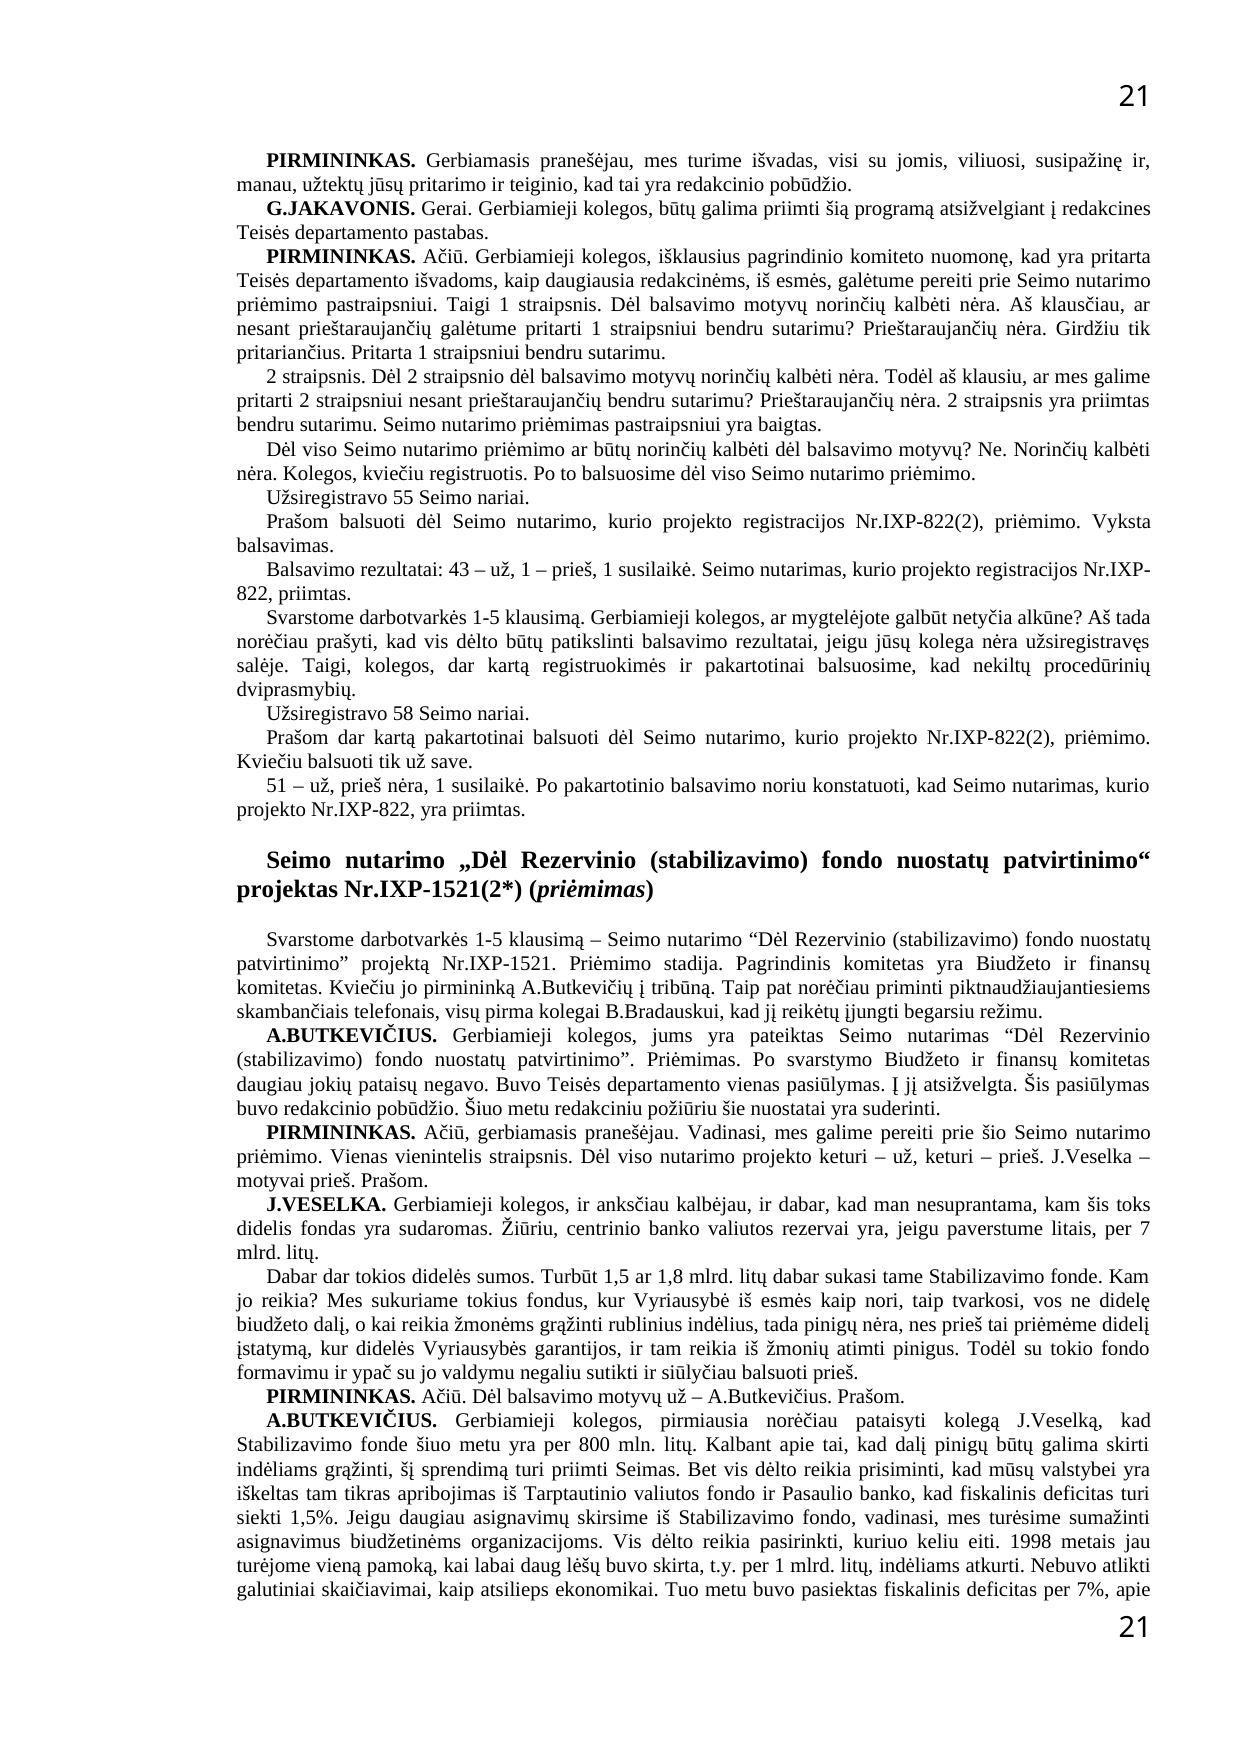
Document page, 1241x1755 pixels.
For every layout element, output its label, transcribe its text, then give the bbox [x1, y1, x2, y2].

text 51 – už, prieš nėra, 1 susilaikė. Po pakartotinio balsavimo noriu konstatuoti, kad Seimo nutarimas, kurio projekto Nr.IXP-822, yra priimtas. [236, 773, 1152, 821]
text PIRMININKAS. Ačiū. Gerbiamieji kolegos, išklausius pagrindinio komiteto nuomonę, kad yra pritarta Teisės departamento išvadoms, kaip daugiausia redakcinėms, iš esmės, galėtume pereiti prie Seimo nutarimo priėmimo pastraipsniui. Taigi 1 straipsnis. Dėl balsavimo motyvų norinčių kalbėti nėra. Aš klausčiau, ar nesant prieštaraujančių galėtume pritarti 1 straipsniui bendru sutarimu? Prieštaraujančių nėra. Girdžiu tik pritariančius. Pritarta 1 straipsniui bendru sutarimu. [236, 244, 1152, 364]
text J.VESELKA. Gerbiamieji kolegos, ir anksčiau kalbėjau, ir dabar, kad man nesuprantama, kam šis toks didelis fondas yra sudaromas. Žiūriu, centrinio banko valiutos rezervai yra, jeigu paverstume litais, per 7 mlrd. litų. [236, 1192, 1152, 1264]
text Balsavimo rezultatai: 43 – už, 1 – prieš, 1 susilaikė. Seimo nutarimas, kurio projekto registracijos Nr.IXP-822, priimtas. [236, 557, 1152, 605]
text A.BUTKEVIČIUS. Gerbiamieji kolegos, jums yra pateiktas Seimo nutarimas “Dėl Rezervinio (stabilizavimo) fondo nuostatų patvirtinimo”. Priėmimas. Po svarstymo Biudžeto ir finansų komitetas daugiau jokių pataisų negavo. Buvo Teisės departamento vienas pasiūlymas. Į jį atsižvelgta. Šis pasiūlymas buvo redakcinio pobūdžio. Šiuo metu redakciniu požiūriu šie nuostatai yra suderinti. [236, 1023, 1152, 1119]
text Seimo nutarimo „Dėl Rezervinio (stabilizavimo) fondo nuostatų patvirtinimo“ projektas Nr.IXP-1521(2*) (priėmimas) [236, 846, 1152, 903]
text 2 straipsnis. Dėl 2 straipsnio dėl balsavimo motyvų norinčių kalbėti nėra. Todėl aš klausiu, ar mes galime pritarti 2 straipsniui nesant prieštaraujančių bendru sutarimu? Prieštaraujančių nėra. 2 straipsnis yra priimtas bendru sutarimu. Seimo nutarimo priėmimas pastraipsniui yra baigtas. [236, 364, 1152, 436]
text G.JAKAVONIS. Gerai. Gerbiamieji kolegos, būtų galima priimti šią programą atsižvelgiant į redakcines Teisės departamento pastabas. [236, 196, 1152, 244]
text PIRMININKAS. Ačiū, gerbiamasis pranešėjau. Vadinasi, mes galime pereiti prie šio Seimo nutarimo priėmimo. Vienas vienintelis straipsnis. Dėl viso nutarimo projekto keturi – už, keturi – prieš. J.Veselka – motyvai prieš. Prašom. [236, 1119, 1152, 1192]
text Užsiregistravo 58 Seimo nariai. [236, 701, 1152, 725]
text Svarstome darbotvarkės 1-5 klausimą. Gerbiamieji kolegos, ar mygtelėjote galbūt netyčia alkūne? Aš tada norėčiau prašyti, kad vis dėlto būtų patikslinti balsavimo rezultatai, jeigu jūsų kolega nėra užsiregistravęs salėje. Taigi, kolegos, dar kartą registruokimės ir pakartotinai balsuosime, kad nekiltų procedūrinių dviprasmybių. [236, 605, 1152, 701]
text Užsiregistravo 55 Seimo nariai. [236, 484, 1152, 509]
text Svarstome darbotvarkės 1-5 klausimą – Seimo nutarimo “Dėl Rezervinio (stabilizavimo) fondo nuostatų patvirtinimo” projektą Nr.IXP-1521. Priėmimo stadija. Pagrindinis komitetas yra Biudžeto ir finansų komitetas. Kviečiu jo pirmininką A.Butkevičių į tribūną. Taip pat norėčiau priminti piktnaudžiaujantiesiems skambančiais telefonais, visų pirma kolegai B.Bradauskui, kad jį reikėtų įjungti begarsiu režimu. [236, 927, 1152, 1023]
text Prašom dar kartą pakartotinai balsuoti dėl Seimo nutarimo, kurio projekto Nr.IXP-822(2), priėmimo. Kviečiu balsuoti tik už save. [236, 725, 1152, 773]
text Prašom balsuoti dėl Seimo nutarimo, kurio projekto registracijos Nr.IXP-822(2), priėmimo. Vyksta balsavimas. [236, 509, 1152, 557]
text A.BUTKEVIČIUS. Gerbiamieji kolegos, pirmiausia norėčiau pataisyti kolegą J.Veselką, kad Stabilizavimo fonde šiuo metu yra per 800 mln. litų. Kalbant apie tai, kad dalį pinigų būtų galima skirti indėliams grąžinti, šį sprendimą turi priimti Seimas. Bet vis dėlto reikia prisiminti, kad mūsų valstybei yra iškeltas tam tikras apribojimas iš Tarptautinio valiutos fondo ir Pasaulio banko, kad fiskalinis deficitas turi siekti 1,5%. Jeigu daugiau asignavimų skirsime iš Stabilizavimo fondo, vadinasi, mes turėsime sumažinti asignavimus biudžetinėms organizacijoms. Vis dėlto reikia pasirinkti, kuriuo keliu eiti. 1998 metais jau turėjome vieną pamoką, kai labai daug lėšų buvo skirta, t.y. per 1 mlrd. litų, indėliams atkurti. Nebuvo atlikti galutiniai skaičiavimai, kaip atsilieps ekonomikai. Tuo metu buvo pasiektas fiskalinis deficitas per 7%, apie [236, 1408, 1152, 1601]
text Dėl viso Seimo nutarimo priėmimo ar būtų norinčių kalbėti dėl balsavimo motyvų? Ne. Norinčių kalbėti nėra. Kolegos, kviečiu registruotis. Po to balsuosime dėl viso Seimo nutarimo priėmimo. [236, 436, 1152, 484]
text PIRMININKAS. Gerbiamasis pranešėjau, mes turime išvadas, visi su jomis, viliuosi, susipažinę ir, manau, užtektų jūsų pritarimo ir teiginio, kad tai yra redakcinio pobūdžio. [236, 148, 1152, 196]
text PIRMININKAS. Ačiū. Dėl balsavimo motyvų už – A.Butkevičius. Prašom. [236, 1384, 1152, 1408]
text Dabar dar tokios didelės sumos. Turbūt 1,5 ar 1,8 mlrd. litų dabar sukasi tame Stabilizavimo fonde. Kam jo reikia? Mes sukuriame tokius fondus, kur Vyriausybė iš esmės kaip nori, taip tvarkosi, vos ne didelę biudžeto dalį, o kai reikia žmonėms grąžinti rublinius indėlius, tada pinigų nėra, nes prieš tai priėmėme didelį įstatymą, kur didelės Vyriausybės garantijos, ir tam reikia iš žmonių atimti pinigus. Todėl su tokio fondo formavimu ir ypač su jo valdymu negaliu sutikti ir siūlyčiau balsuoti prieš. [236, 1264, 1152, 1384]
